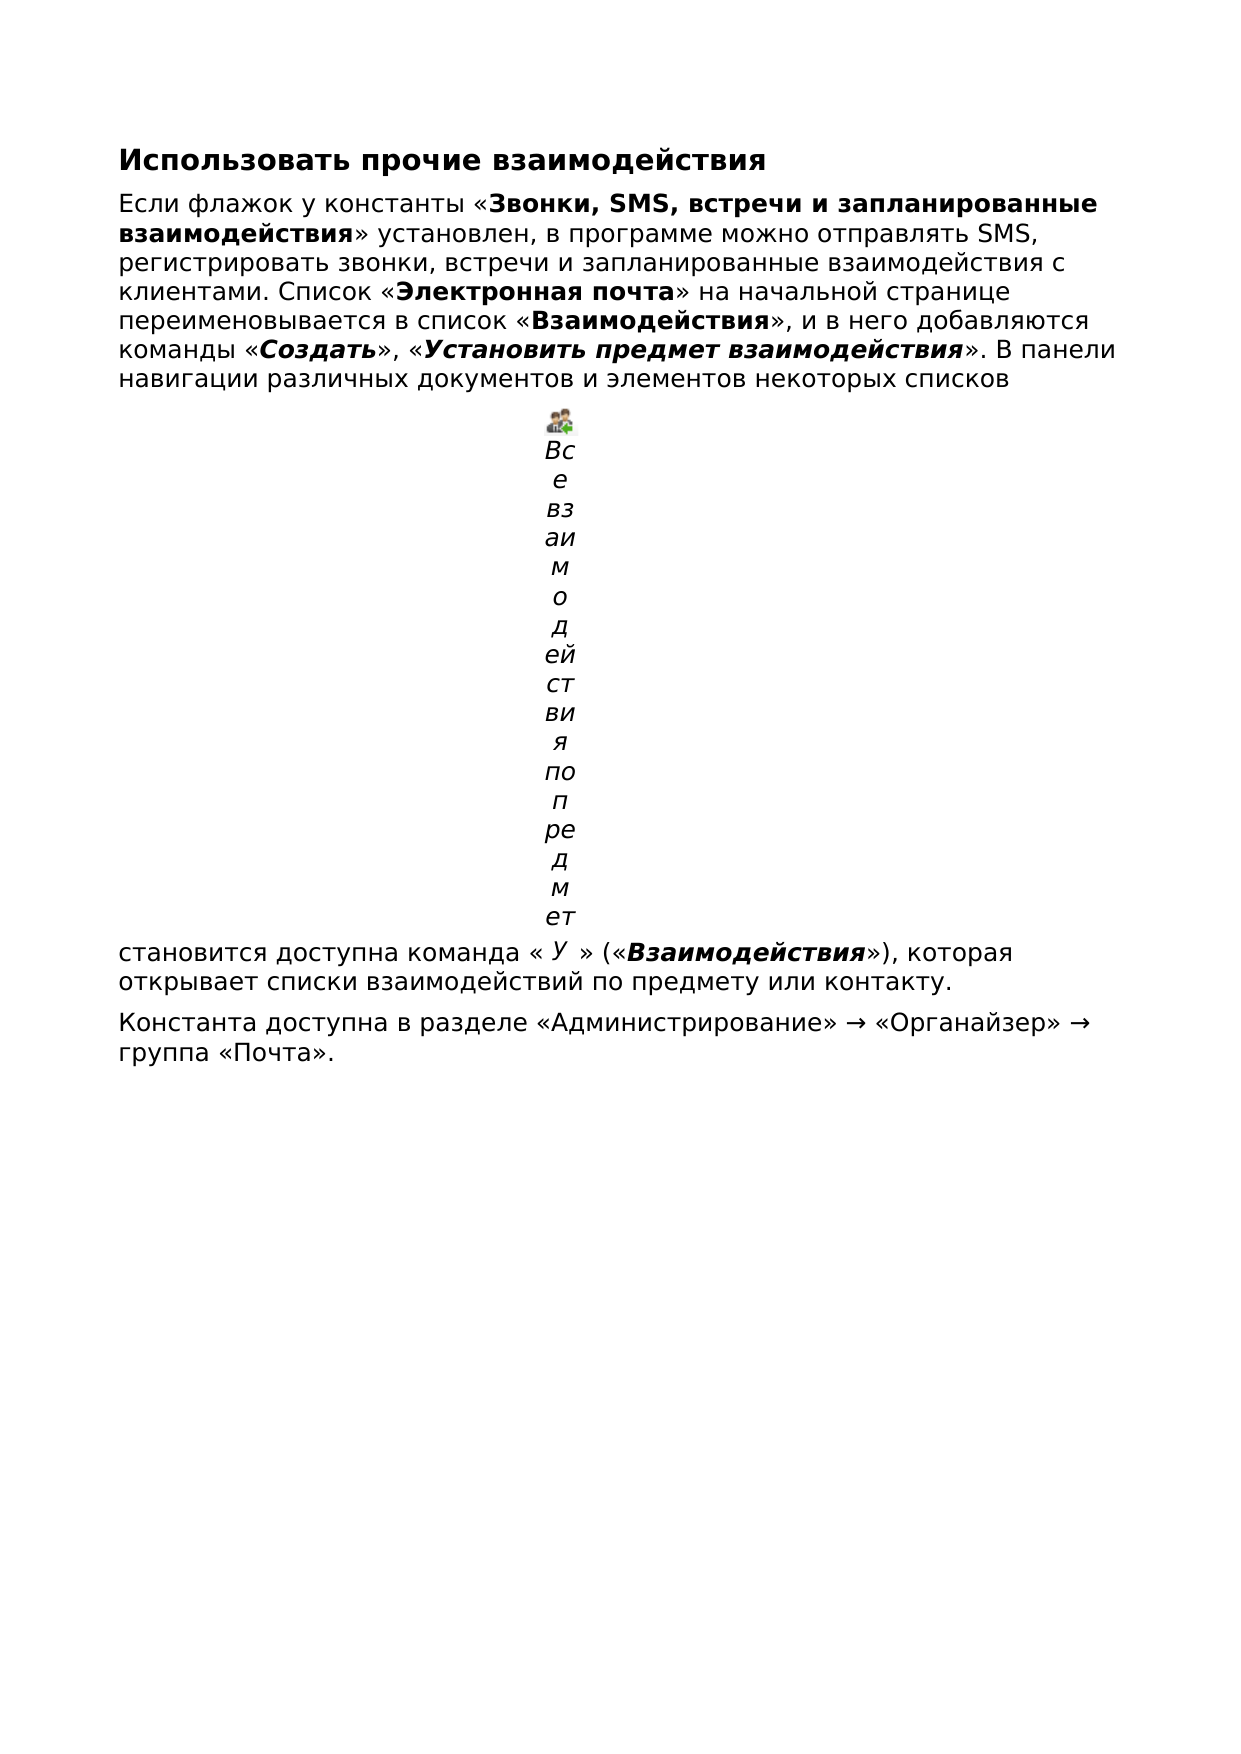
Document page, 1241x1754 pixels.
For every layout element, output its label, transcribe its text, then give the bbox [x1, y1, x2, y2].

subtitle Использовать прочие взаимодействия [118, 143, 1122, 177]
text Если флажок у константы «Звонки, SMS, встречи и запланированные взаимодействия» установлен, в программе можно отправлять SMS, регистрировать звонки, встречи и запланированные взаимодействия с клиентами. Список «Электронная почта» на начальной странице переименовывается в список «Взаимодействия», и в него добавляются команды «Создать», «Установить предмет взаимодействия». В панели навигации различных документов и элементов некоторых списков становится доступна команда «» («Взаимодействия»), которая открывает списки взаимодействий по предмету или контакту. [118, 189, 1122, 996]
text Константа доступна в разделе «Администрирование» → «Органайзер» → группа «Почта». [118, 1008, 1122, 1067]
text Все взаимодействия по предмету [544, 436, 578, 961]
picture [544, 406, 579, 436]
